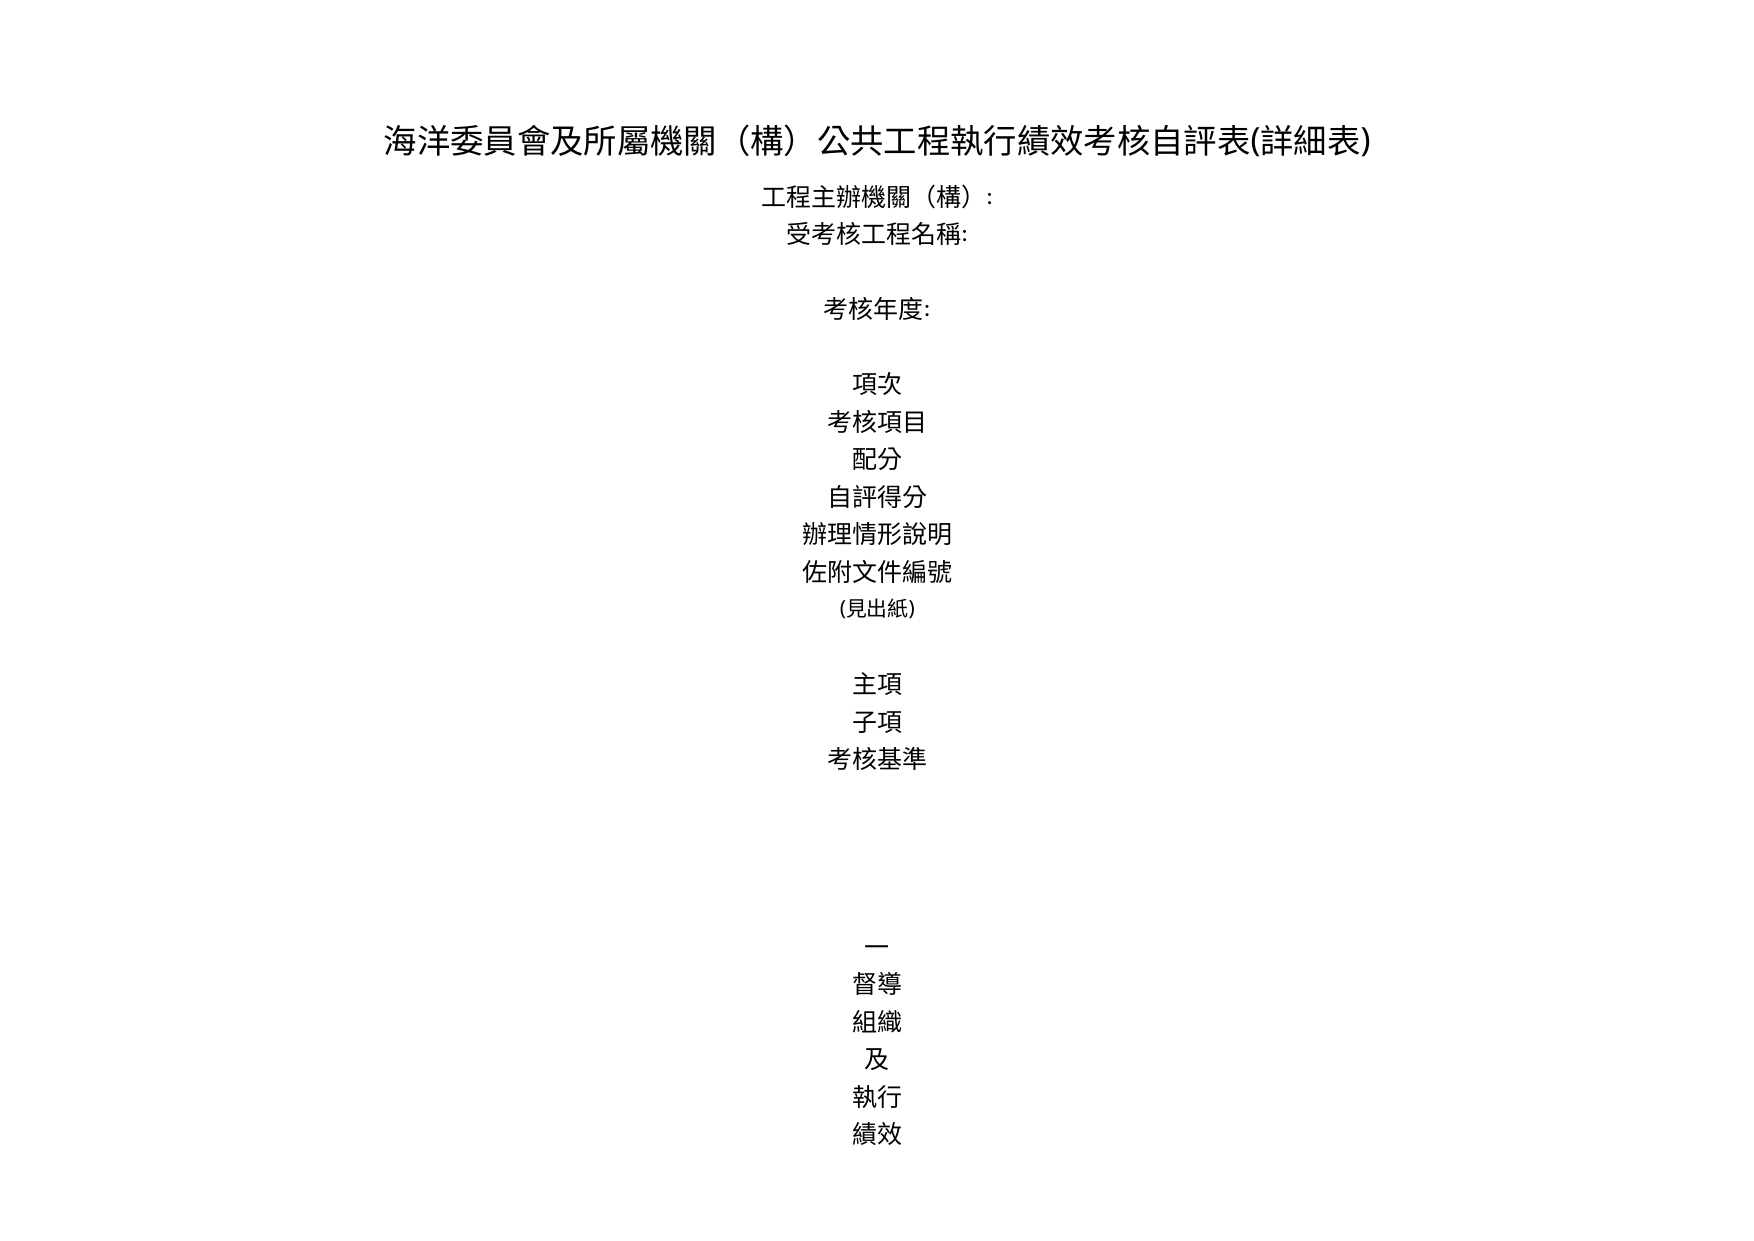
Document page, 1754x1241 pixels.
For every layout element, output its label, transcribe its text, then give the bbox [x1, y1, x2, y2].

text 一 [71, 920, 1683, 958]
text 受考核工程名稱: [71, 208, 1683, 245]
text 考核項目 [71, 395, 1683, 433]
text 考核基準 [71, 733, 1683, 770]
text 子項 [71, 695, 1683, 733]
text 組織 [71, 995, 1683, 1033]
text 工程主辦機關（構）: [71, 170, 1683, 208]
text 自評得分 [71, 470, 1683, 508]
text 配分 [83, 433, 1671, 470]
text 辦理情形說明 [71, 508, 1683, 545]
text 考核年度: [71, 283, 1683, 320]
text 佐附文件編號 [71, 545, 1683, 583]
text 主項 [71, 658, 1683, 695]
text 海洋委員會及所屬機關（構）公共工程執行績效考核自評表(詳細表) [71, 95, 1683, 170]
text 績效 [71, 1108, 1683, 1145]
text 執行 [71, 1070, 1683, 1108]
text 項次 [71, 358, 1683, 395]
text (見出紙) [71, 583, 1683, 620]
text 督導 [71, 958, 1683, 995]
text 及 [71, 1033, 1683, 1070]
